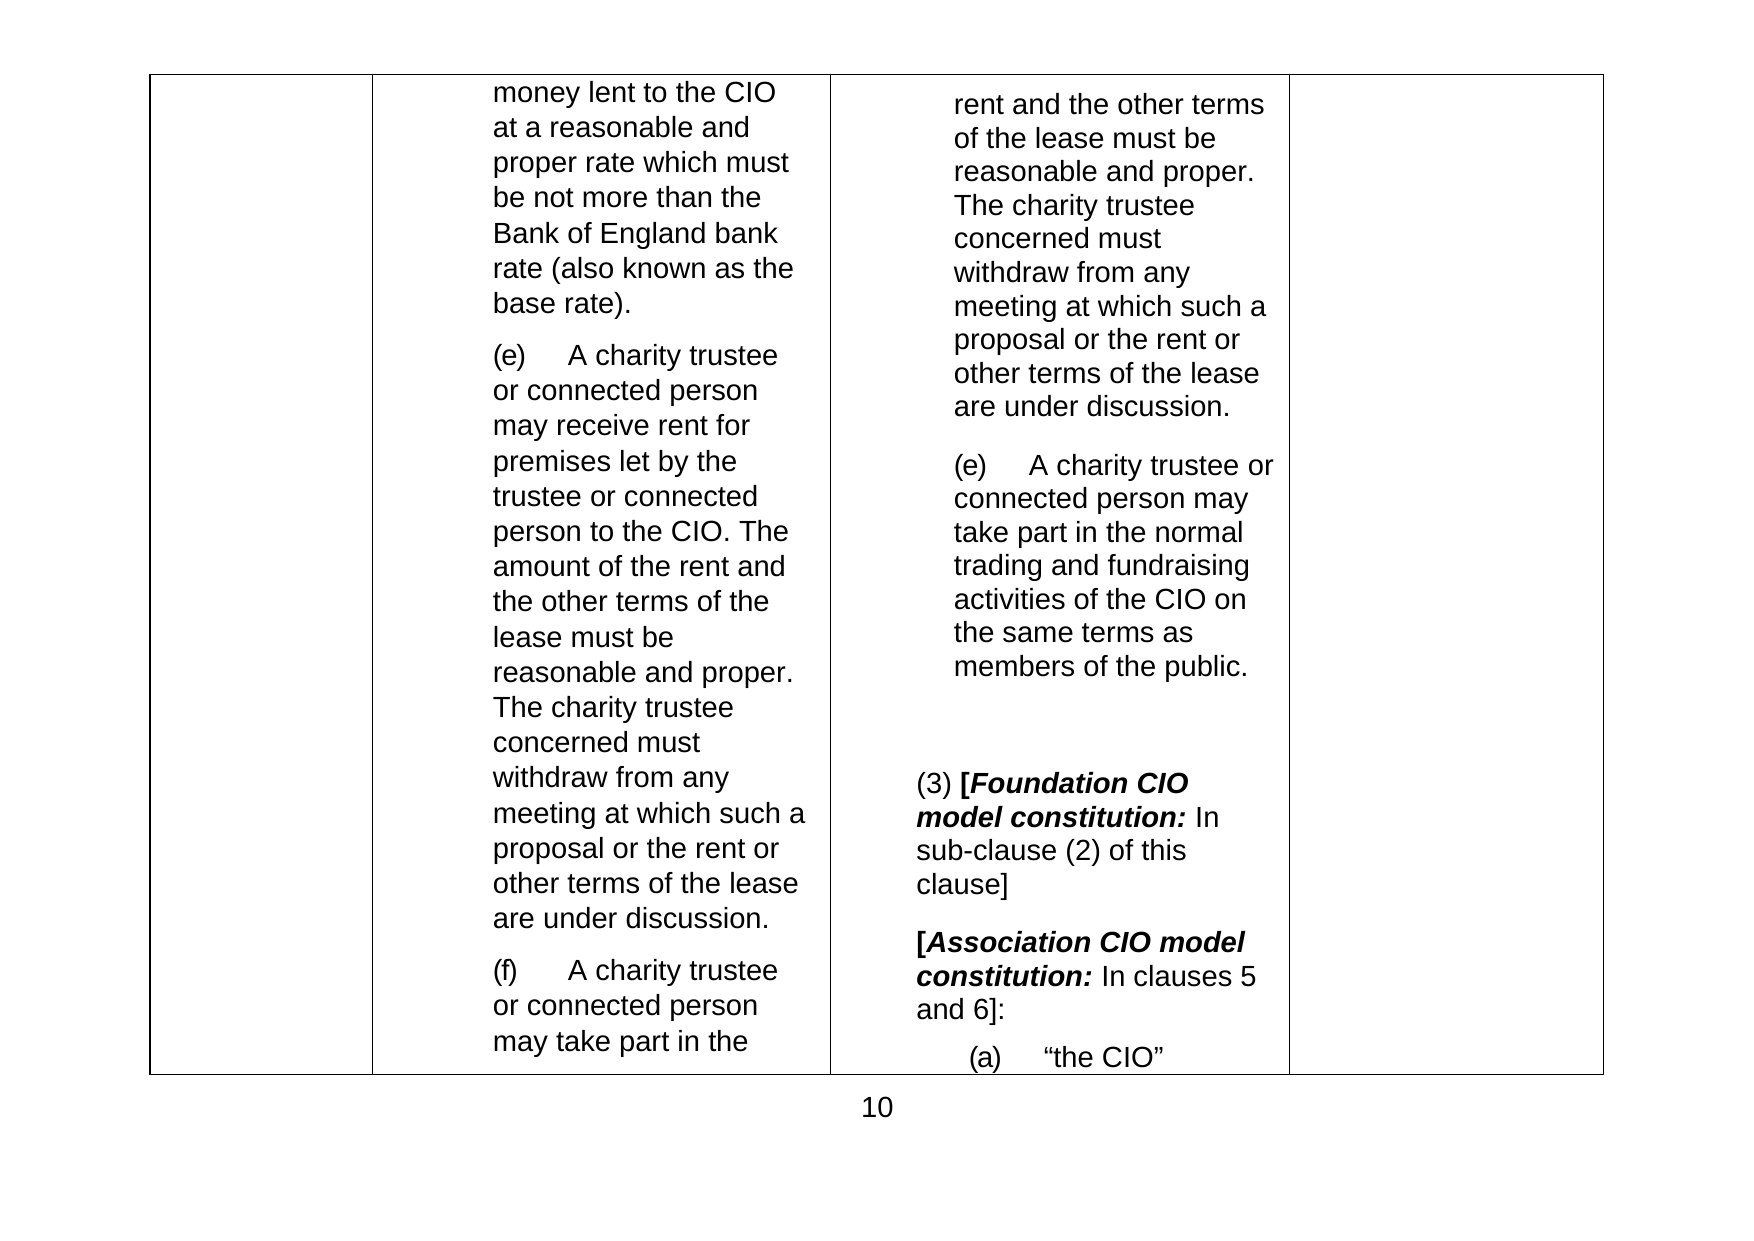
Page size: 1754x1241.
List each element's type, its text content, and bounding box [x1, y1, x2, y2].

table_cell [151, 75, 372, 1074]
table_cell [1290, 75, 1603, 1074]
table_cell Benefits and payments to charity trustees and connected persons (2) Scope and powers permitting trustees’ or connected persons’ benefits A charity trustee or connected person may receive a benefit from the CIO as a beneficiary of the CIO provided that a majority of the trustees do not benefit in this way. A charity trustee or connected person may enter into a contract for the supply of services and/or goods to the CIO where that is permitted in accordance with, and subject to the conditions in, sections 185 to 188 of the Charities Act 2011. A charity trustee or connected person may receive interest on money lent to the CIO at a reasonable and proper rate which must be not more than the Bank of England bank rate (also known as the base rate). A charity trustee or connected person may receive rent for premises let by the trustee or connected person to the CIO. The amount of the rent and the other terms of the lease must be reasonable and proper. The charity trustee concerned must withdraw from any meeting at which such a proposal or the rent or other terms of the lease are under discussion. A charity trustee or connected person may take part in the normal trading and fundraising activities of the CIO on the same terms as members of the public. (3) [Foundation CIO model constitution: In sub-clause (2) of this clause] [Association CIO model constitution: In clauses 5 and 6]: “the CIO” includes any company in which the CIO: holds more than 50% of the shares; or controls more than 50% of the voting rights attached to the shares; or has the right to appoint one or more directors to the board of the company; “connected person” includes any person within the definition set out in clause [30] (Interpretation); [831, 75, 1289, 1074]
table_cell Benefits and payments to charity trustees and connected persons Scope and powers permitting trustees’ or connected persons’ benefits A charity trustee or connected person may receive a benefit from the CIO as a beneficiary of the CIO provided that a majority of the trustees do not benefit in this way. A charity trustee or connected person may enter into a contract for the supply of services, or of goods that are supplied in connection with the provision of services, to the CIO where that is permitted in accordance with, and subject to the conditions in, sections 185 to 188 of the Charities Act 2011. Subject to sub-clause (3) of this clause a charity trustee or connected person may provide the CIO with goods that are not supplied in connection with services provided to the CIO by the charity trustee or connected person. A charity trustee or connected person may receive interest on money lent to the CIO at a reasonable and proper rate which must be not more than the Bank of England bank rate (also known as the base rate). A charity trustee or connected person may receive rent for premises let by the trustee or connected person to the CIO. The amount of the rent and the other terms of the lease must be reasonable and proper. The charity trustee concerned must withdraw from any meeting at which such a proposal or the rent or other terms of the lease are under discussion. A charity trustee or connected person may take part in the normal trading and fundraising activities of the CIO on the same terms as members of the public. Payment for supply of goods only – controls The CIO and its charity trustees may only rely upon the authority provided by sub-clause (2)(c) of this clause if each of the following conditions is satisfied: The amount or maximum amount of the payment for the goods is set out in a written agreement between the CIO and the charity trustee or connected person supplying the goods (“the supplier”). The amount or maximum amount of the payment for the goods does not exceed what is reasonable in the circumstances for the supply of the goods in question. The other charity trustees are satisfied that it is in the best interests of the CIO to contract with the supplier rather than with someone who is not a charity trustee or connected person. In reaching that decision the charity trustees must balance the advantage of contracting with a charity trustee or connected person against the disadvantages of doing so. The supplier is absent from the part of any meeting at which there is discussion of the proposal to enter into a contract or arrangement with him or her or it with regard to the supply of goods to the CIO. The supplier does not vote on any such matter and is not to be counted when calculating whether a quorum of charity trustees is present at the meeting. The reason for their decision is recorded by the charity trustees in the minute book. A majority of the charity trustees then in office are not in receipt of remuneration or payments authorised by clause 6. In sub-clauses (2) and (3) of this clause: “the CIO” includes any company in which the CIO: holds more than 50% of the shares; or controls more than 50% of the voting rights attached to the shares; or has the right to appoint one or more directors to the board of the company; “connected person” includes any person within the definition set out in clause [30] (Interpretation); [373, 75, 830, 1074]
